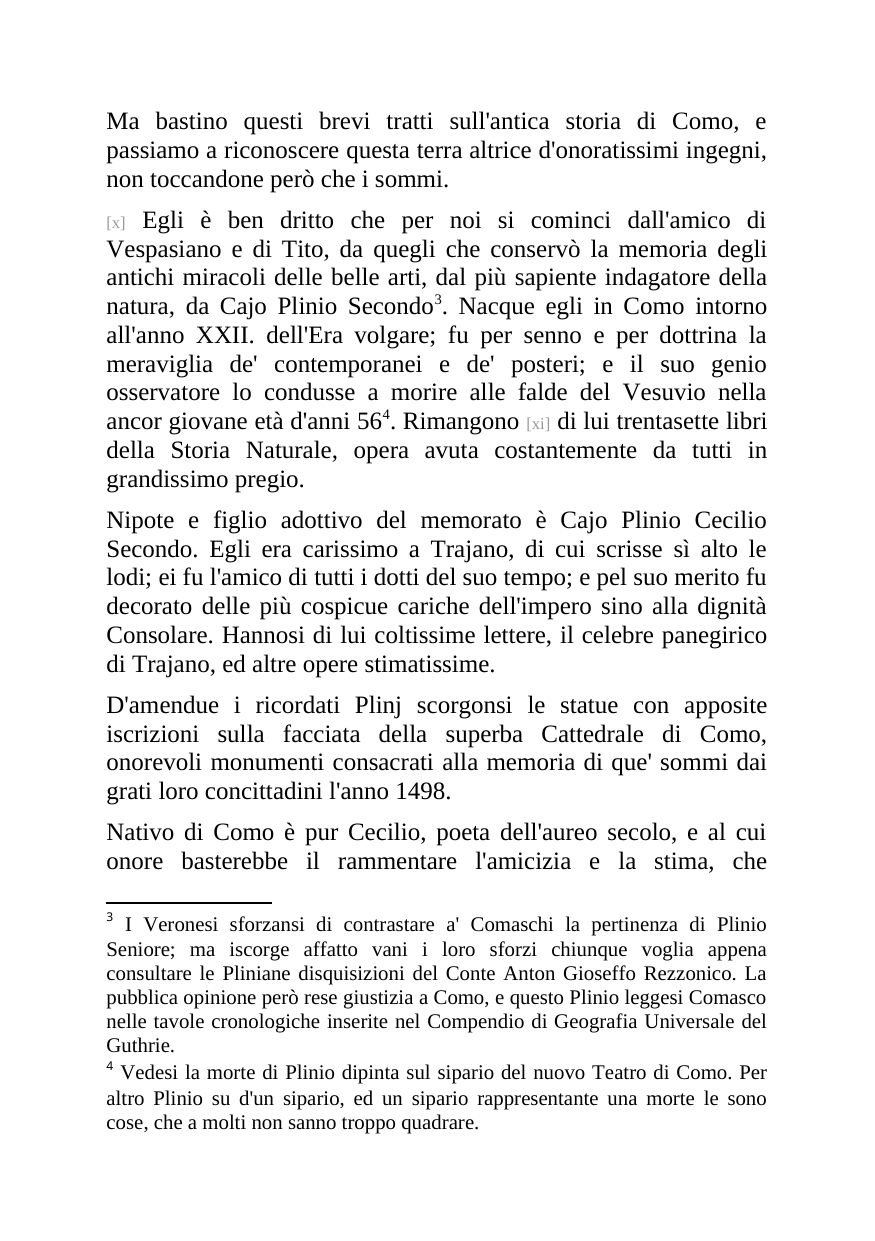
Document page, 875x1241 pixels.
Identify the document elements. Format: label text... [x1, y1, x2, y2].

text Nativo di Como è pur Cecilio, poeta dell'aureo secolo, e al cui onore basterebbe il rammentare l'amicizia e la stima, che [106, 817, 768, 875]
text [x] Egli è ben dritto che per noi si cominci dall'amico di Vespasiano e di Tito, da quegli che conservò la memoria degli antichi miracoli delle belle arti, dal più sapiente indagatore della natura, da Cajo Plinio Secondo. Nacque egli in Como intorno all'anno XXII. dell'Era volgare; fu per senno e per dottrina la meraviglia de' contemporanei e de' posteri; e il suo genio osservatore lo condusse a morire alle falde del Vesuvio nella ancor giovane età d'anni 56. Rimangono [xi] di lui trentasette libri della Storia Naturale, opera avuta costantemente da tutti in grandissimo pregio. [106, 205, 768, 492]
text Vedesi la morte di Plinio dipinta sul sipario del nuovo Teatro di Como. Per altro Plinio su d'un sipario, ed un sipario rappresentante una morte le sono cose, che a molti non sanno troppo quadrare. [106, 1057, 768, 1134]
text Ma bastino questi brevi tratti sull'antica storia di Como, e passiamo a riconoscere questa terra altrice d'onoratissimi ingegni, non toccandone però che i sommi. [106, 106, 768, 192]
text Nipote e figlio adottivo del memorato è Cajo Plinio Cecilio Secondo. Egli era carissimo a Trajano, di cui scrisse sì alto le lodi; ei fu l'amico di tutti i dotti del suo tempo; e pel suo merito fu decorato delle più cospicue cariche dell'impero sino alla dignità Consolare. Hannosi di lui coltissime lettere, il celebre panegirico di Trajano, ed altre opere stimatissime. [106, 505, 768, 677]
text I Veronesi sforzansi di contrastare a' Comaschi la pertinenza di Plinio Seniore; ma iscorge affatto vani i loro sforzi chiunque voglia appena consultare le Pliniane disquisizioni del Conte Anton Gioseffo Rezzonico. La pubblica opinione però rese giustizia a Como, e questo Plinio leggesi Comasco nelle tavole cronologiche inserite nel Compendio di Geografia Universale del Guthrie. [106, 909, 768, 1057]
text D'amendue i ricordati Plinj scorgonsi le statue con apposite iscrizioni sulla facciata della superba Cattedrale di Como, onorevoli monumenti consacrati alla memoria di que' sommi dai grati loro concittadini l'anno 1498. [106, 690, 768, 805]
